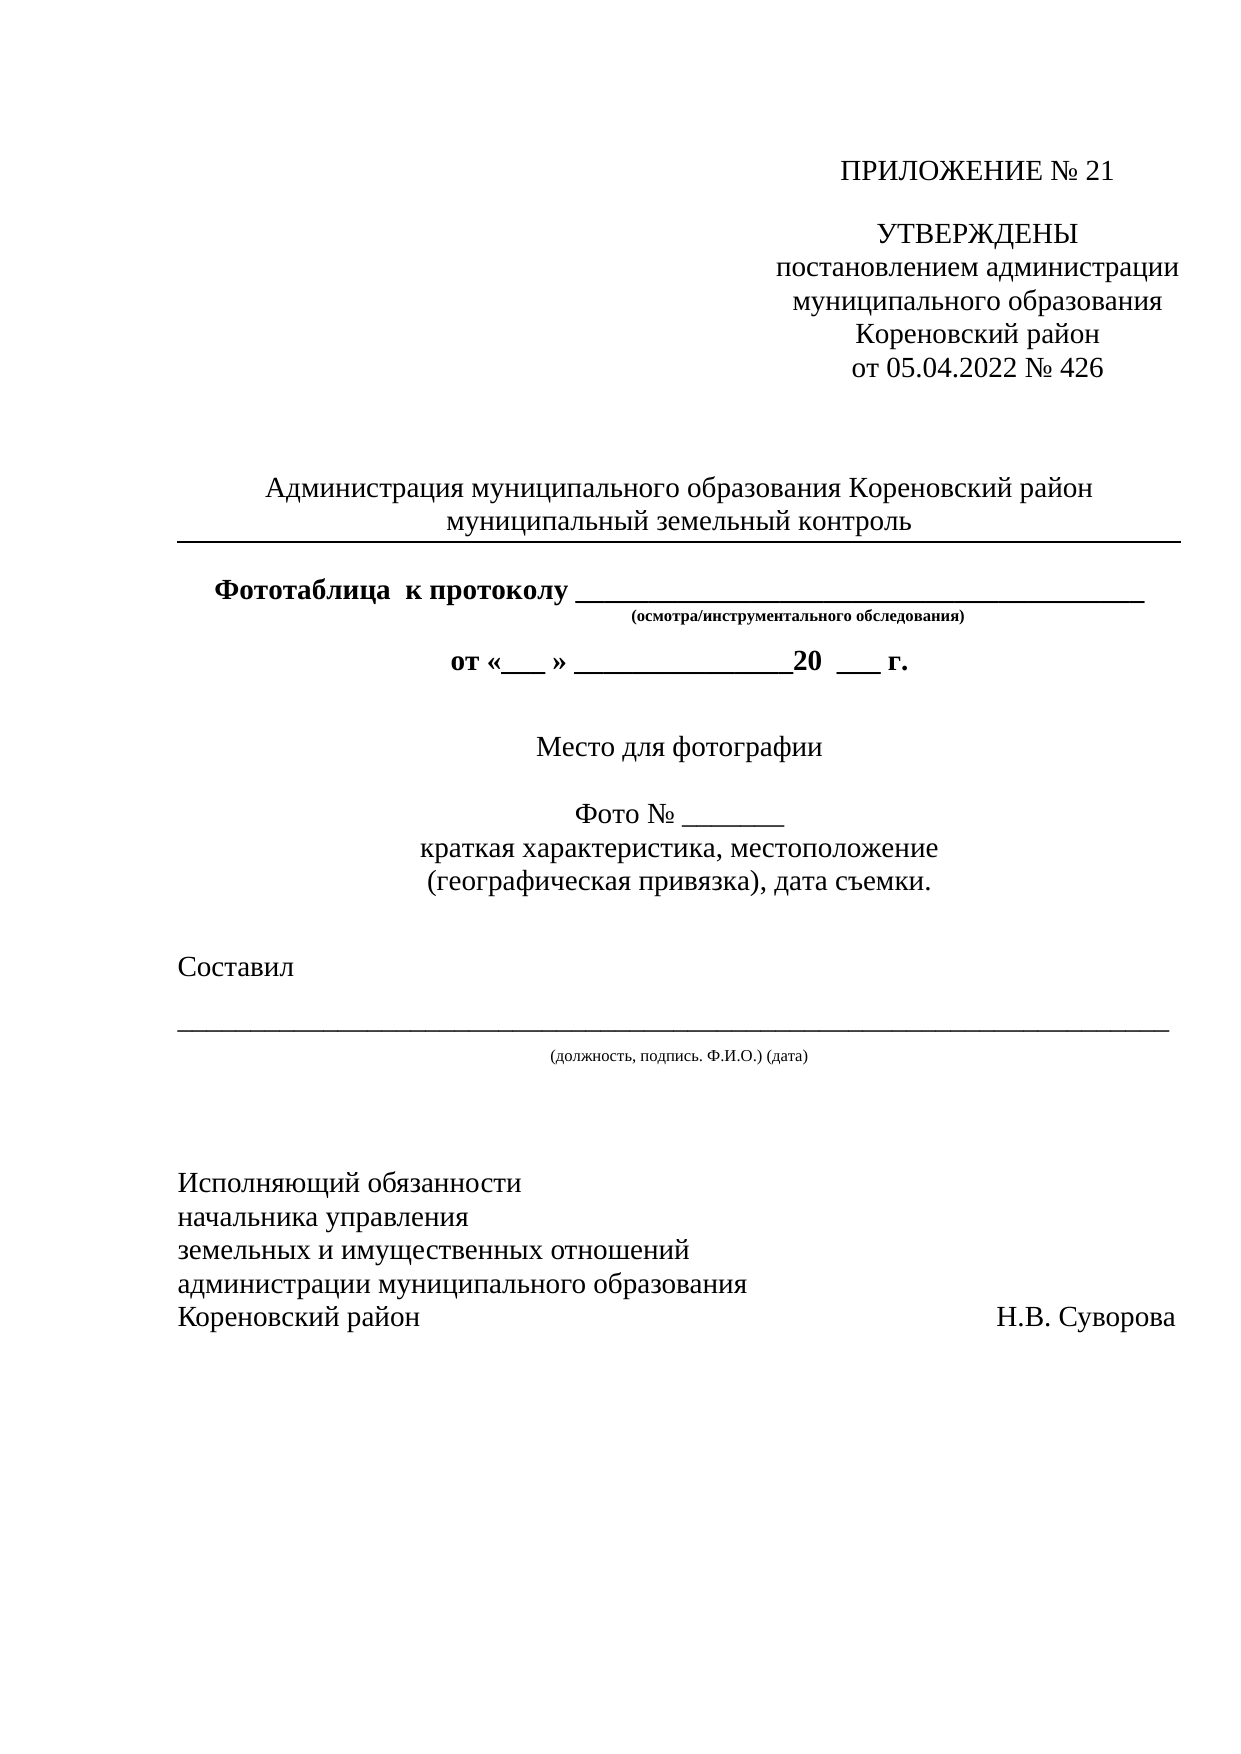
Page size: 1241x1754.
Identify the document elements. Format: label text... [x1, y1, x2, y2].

text Кореновский район Н.В. Суворова [177, 1299, 1181, 1333]
text Фото № _______ [177, 796, 1181, 830]
text (должность, подпись. Ф.И.О.) (дата) [177, 1035, 1181, 1065]
text от 05.04.2022 № 426 [774, 350, 1181, 383]
text УТВЕРЖДЕНЫ [774, 216, 1181, 249]
text (географическая привязка), дата съемки. [177, 863, 1181, 897]
text Составил [177, 949, 1181, 983]
text Фототаблица к протоколу _______________________________________ [177, 572, 1181, 605]
text начальника управления [177, 1199, 1181, 1232]
text муниципальный земельный контроль [177, 503, 1181, 541]
text ПРИЛОЖЕНИЕ № 21 [774, 153, 1181, 187]
text Исполняющий обязанности [177, 1165, 1181, 1199]
text Администрация муниципального образования Кореновский район [177, 470, 1181, 503]
text администрации муниципального образования [177, 1266, 1181, 1299]
text ____________________________________________________________________ [177, 1001, 1181, 1035]
text от «___ » _______________20 ___ г. [177, 643, 1181, 677]
text Место для фотографии [177, 729, 1181, 763]
text постановлением администрации муниципального образования Кореновский район [774, 249, 1181, 350]
text земельных и имущественных отношений [177, 1232, 1181, 1266]
text краткая характеристика, местоположение [177, 830, 1181, 863]
text (осмотра/инструментального обследования) [177, 605, 1181, 624]
